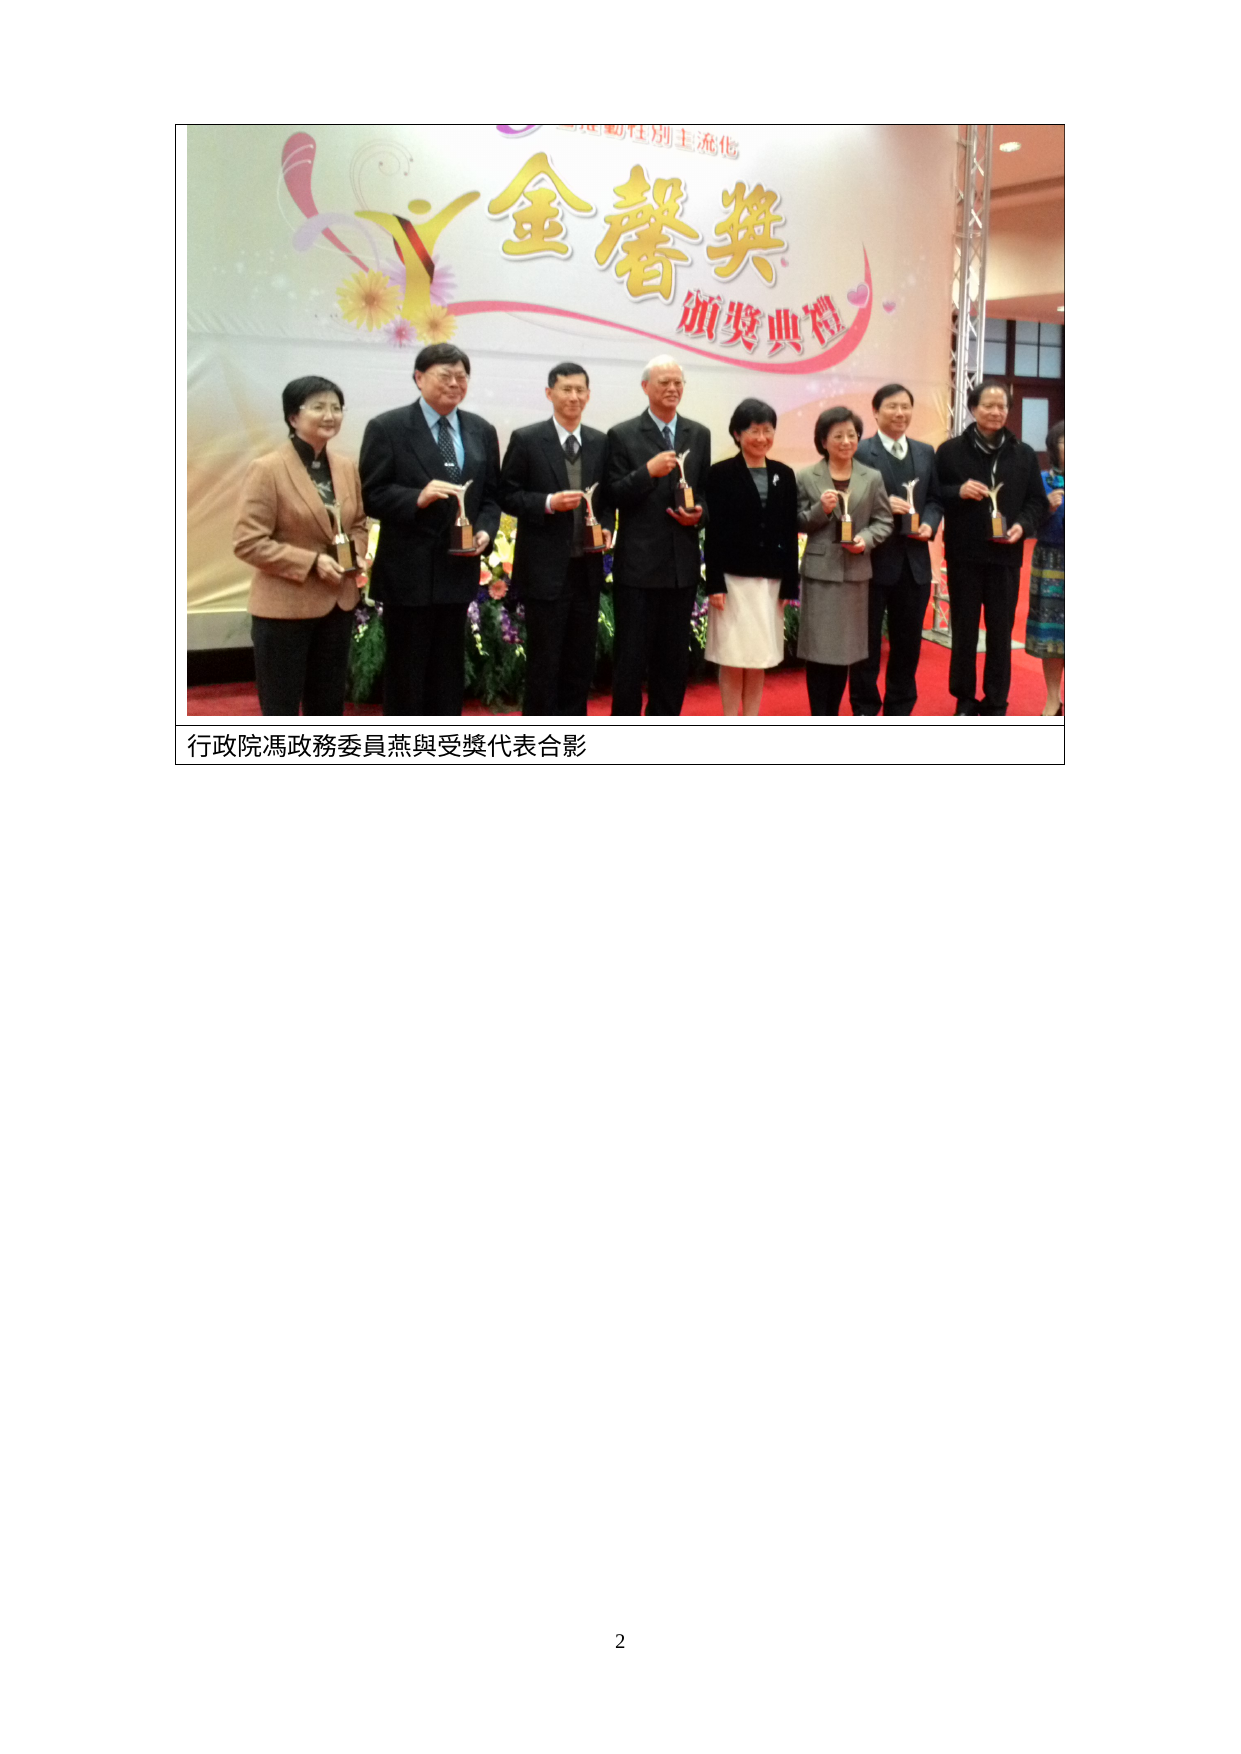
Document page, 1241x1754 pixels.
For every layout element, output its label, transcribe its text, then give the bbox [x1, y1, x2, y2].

picture [187, 125, 1065, 716]
table_header [176, 125, 1064, 725]
table_cell 行政院馮政務委員燕與受獎代表合影 [176, 726, 1064, 763]
